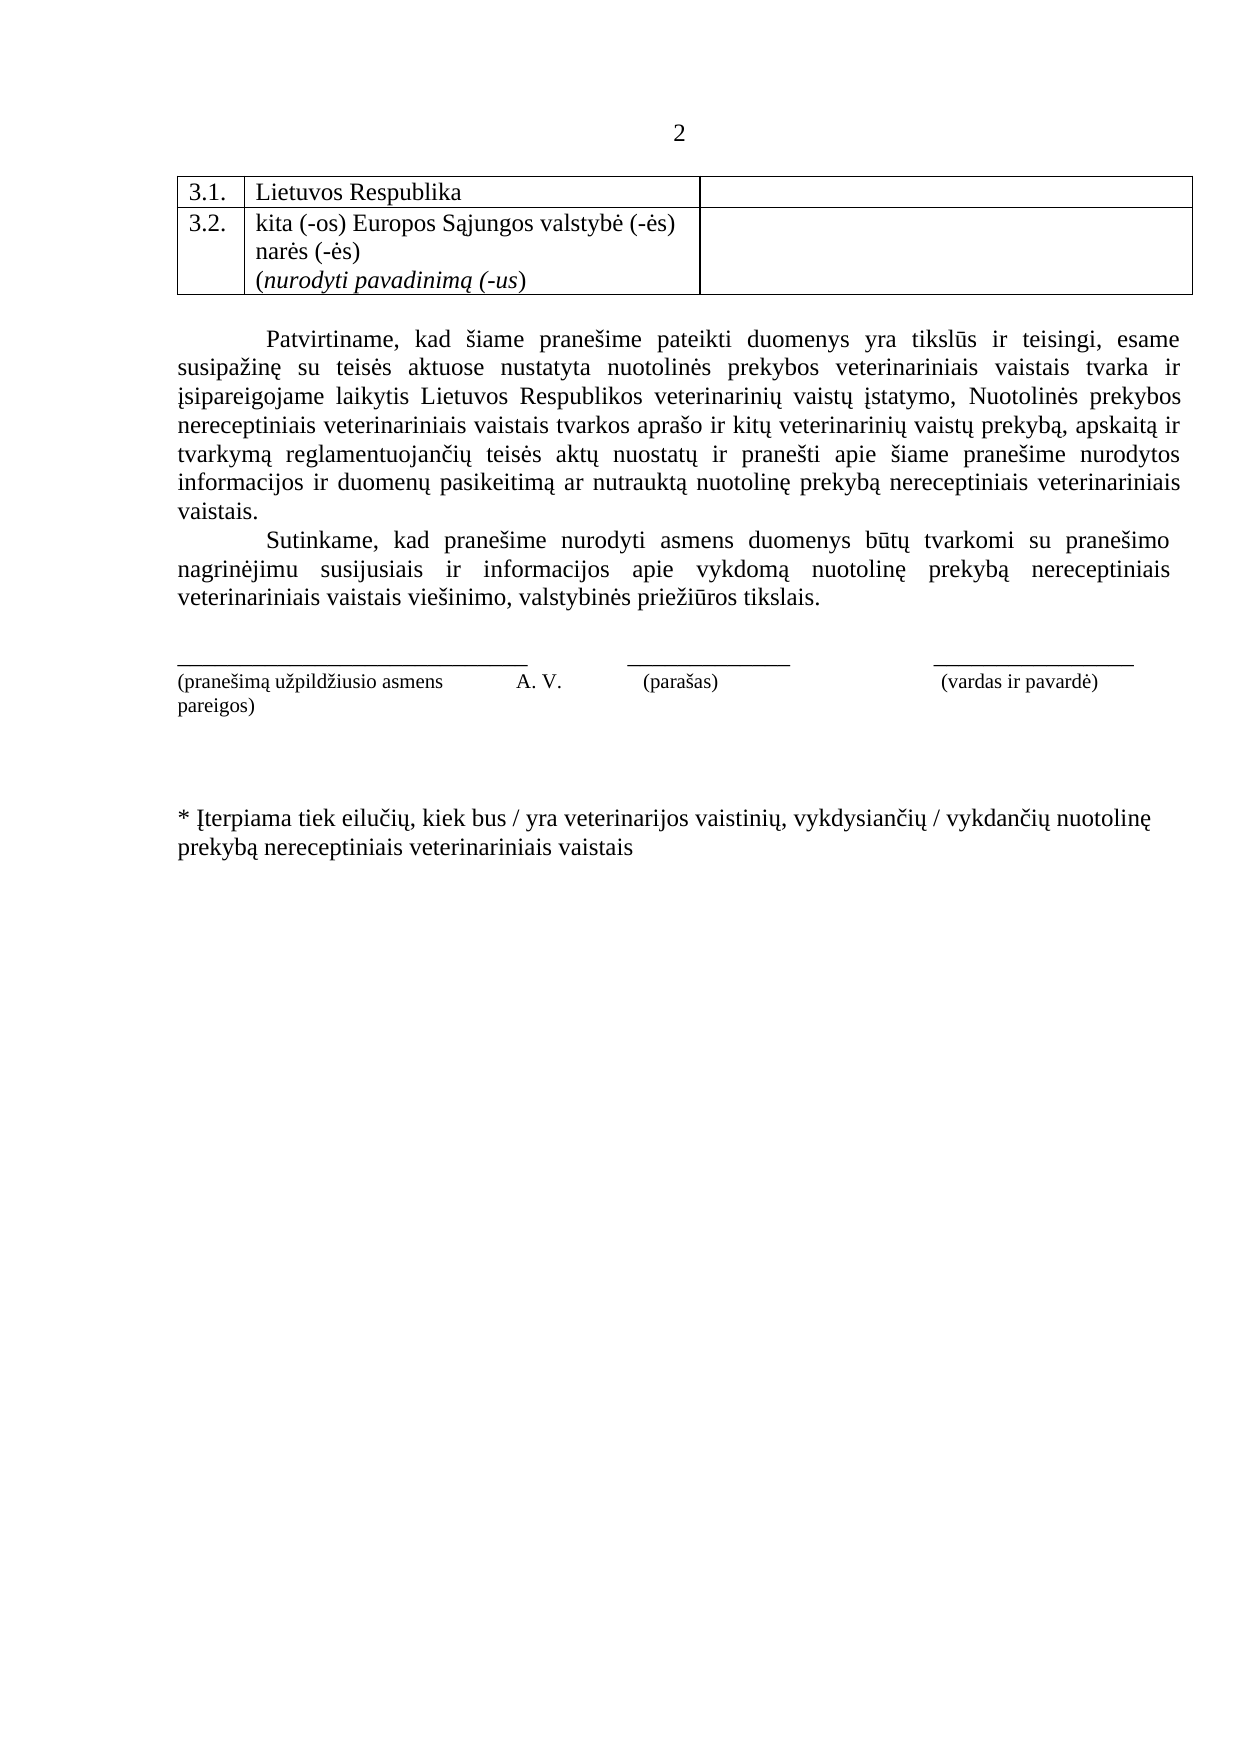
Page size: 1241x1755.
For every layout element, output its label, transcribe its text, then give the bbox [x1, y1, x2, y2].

text Patvirtiname, kad šiame pranešime pateikti duomenys yra tikslūs ir teisingi, esame susipažinę su teisės aktuose nustatyta nuotolinės prekybos veterinariniais vaistais tvarka ir įsipareigojame laikytis Lietuvos Respublikos veterinarinių vaistų įstatymo, Nuotolinės prekybos nereceptiniais veterinariniais vaistais tvarkos aprašo ir kitų veterinarinių vaistų prekybą, apskaitą ir tvarkymą reglamentuojančių teisės aktų nuostatų ir pranešti apie šiame pranešime nurodytos informacijos ir duomenų pasikeitimą ar nutrauktą nuotolinę prekybą nereceptiniais veterinariniais vaistais. [177, 324, 1181, 525]
table_cell 3.1. [178, 177, 244, 207]
text Sutinkame, kad pranešime nurodyti asmens duomenys būtų tvarkomi su pranešimo nagrinėjimu susijusiais ir informacijos apie vykdomą nuotolinę prekybą nereceptiniais veterinariniais vaistais viešinimo, valstybinės priežiūros tikslais. [177, 525, 1171, 611]
table_cell kita (-os) Europos Sąjungos valstybė (-ės) narės (-ės) (nurodyti pavadinimą (-us) [245, 208, 699, 294]
text (pranešimą užpildžiusio asmens A. V. (parašas) (vardas ir pavardė) [177, 669, 1171, 693]
table_cell 3.2. [178, 208, 244, 294]
text ____________________________ _____________ ________________ [177, 640, 1171, 669]
table_cell [701, 177, 1192, 207]
table_cell Lietuvos Respublika [245, 177, 699, 207]
table_cell [701, 208, 1192, 294]
text pareigos) [177, 693, 1171, 717]
text * Įterpiama tiek eilučių, kiek bus / yra veterinarijos vaistinių, vykdysiančių / vykdančių nuotolinę prekybą nereceptiniais veterinariniais vaistais [177, 803, 1181, 861]
